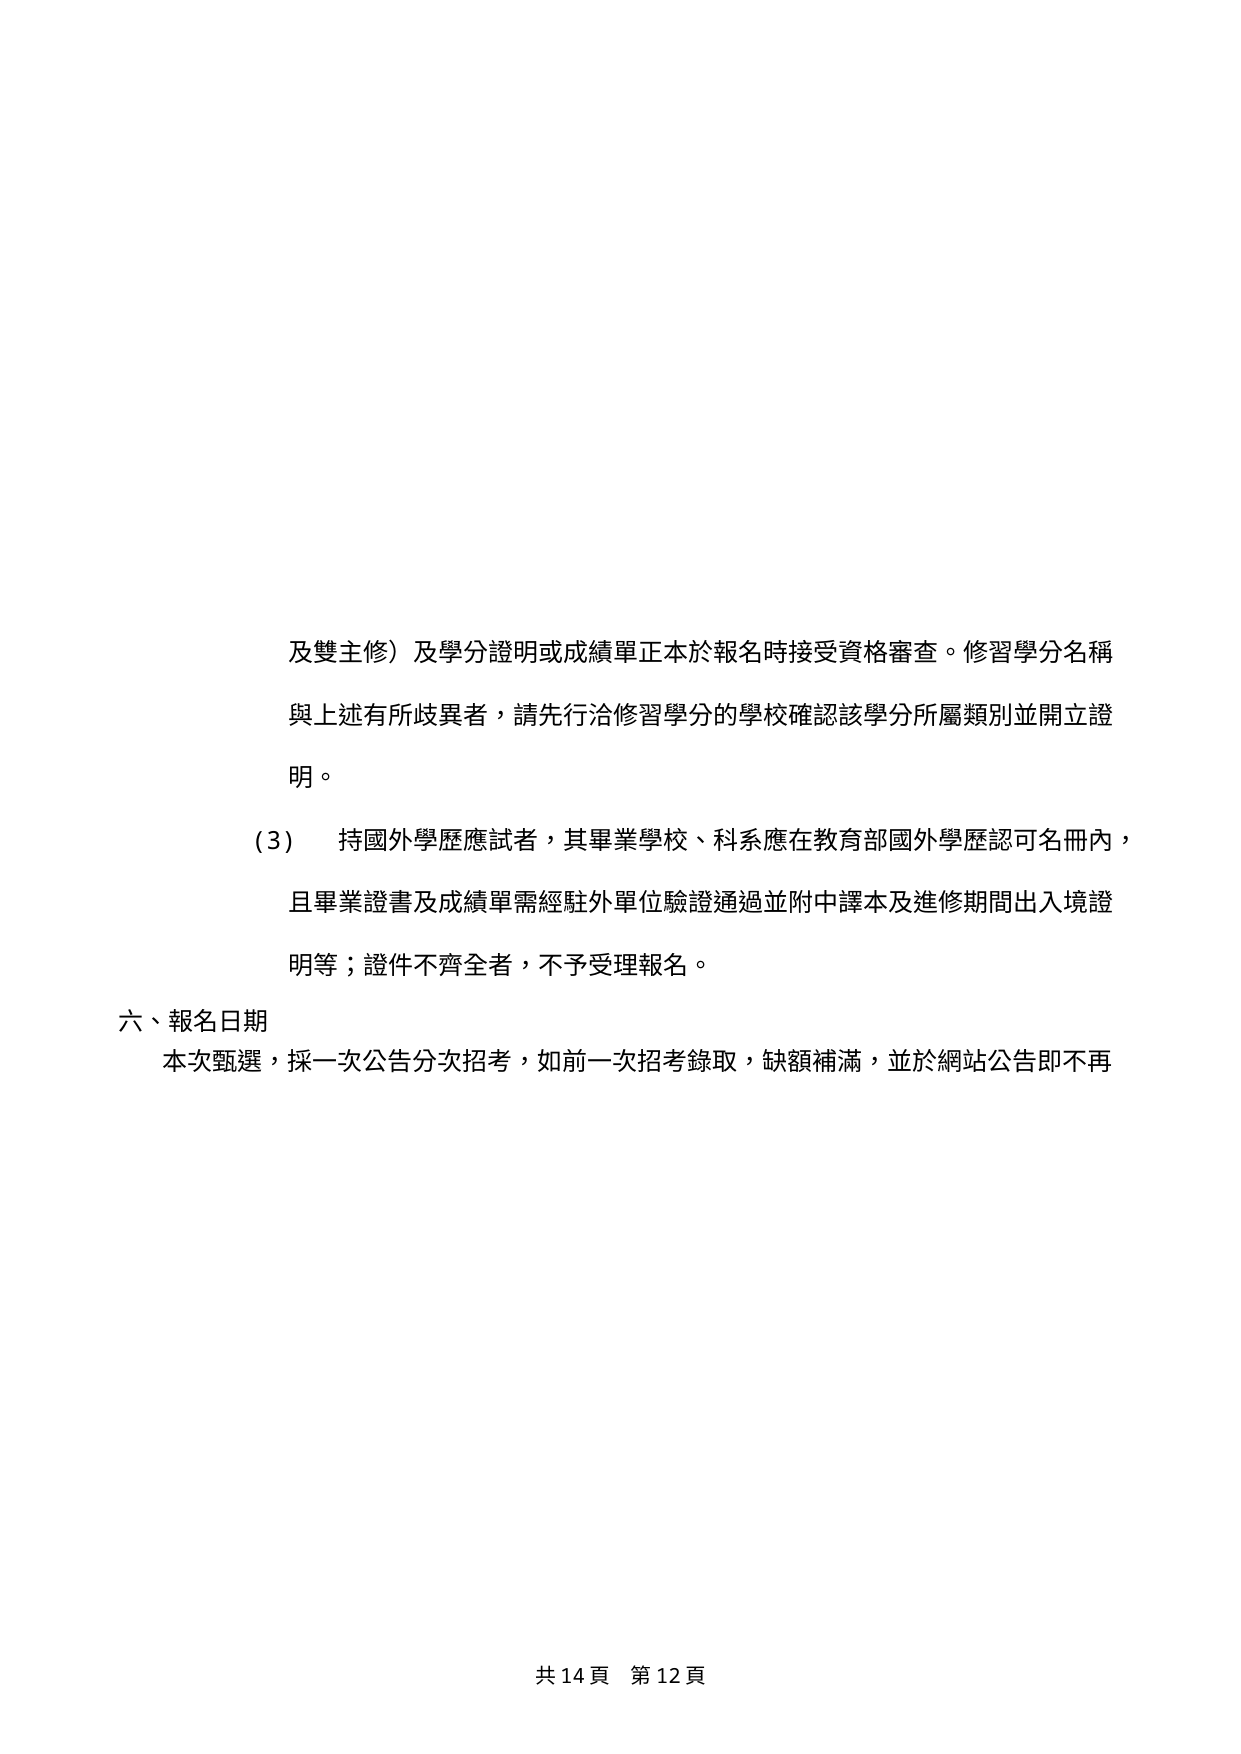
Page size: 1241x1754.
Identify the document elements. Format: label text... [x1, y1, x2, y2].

list 及雙主修）及學分證明或成績單正本於報名時接受資格審查。修習學分名稱與上述有所歧異者，請先行洽修習學分的學校確認該學分所屬類別並開立證明。 [251, 609, 1122, 797]
text 六、報名日期 本次甄選，採一次公告分次招考，如前一次招考錄取，缺額補滿，並於網站公告即不再 [118, 1002, 1122, 1078]
list 持國外學歷應試者，其畢業學校、科系應在教育部國外學歷認可名冊內，且畢業證書及成績單需經駐外單位驗證通過並附中譯本及進修期間出入境證明等；證件不齊全者，不予受理報名。 [251, 797, 1122, 984]
